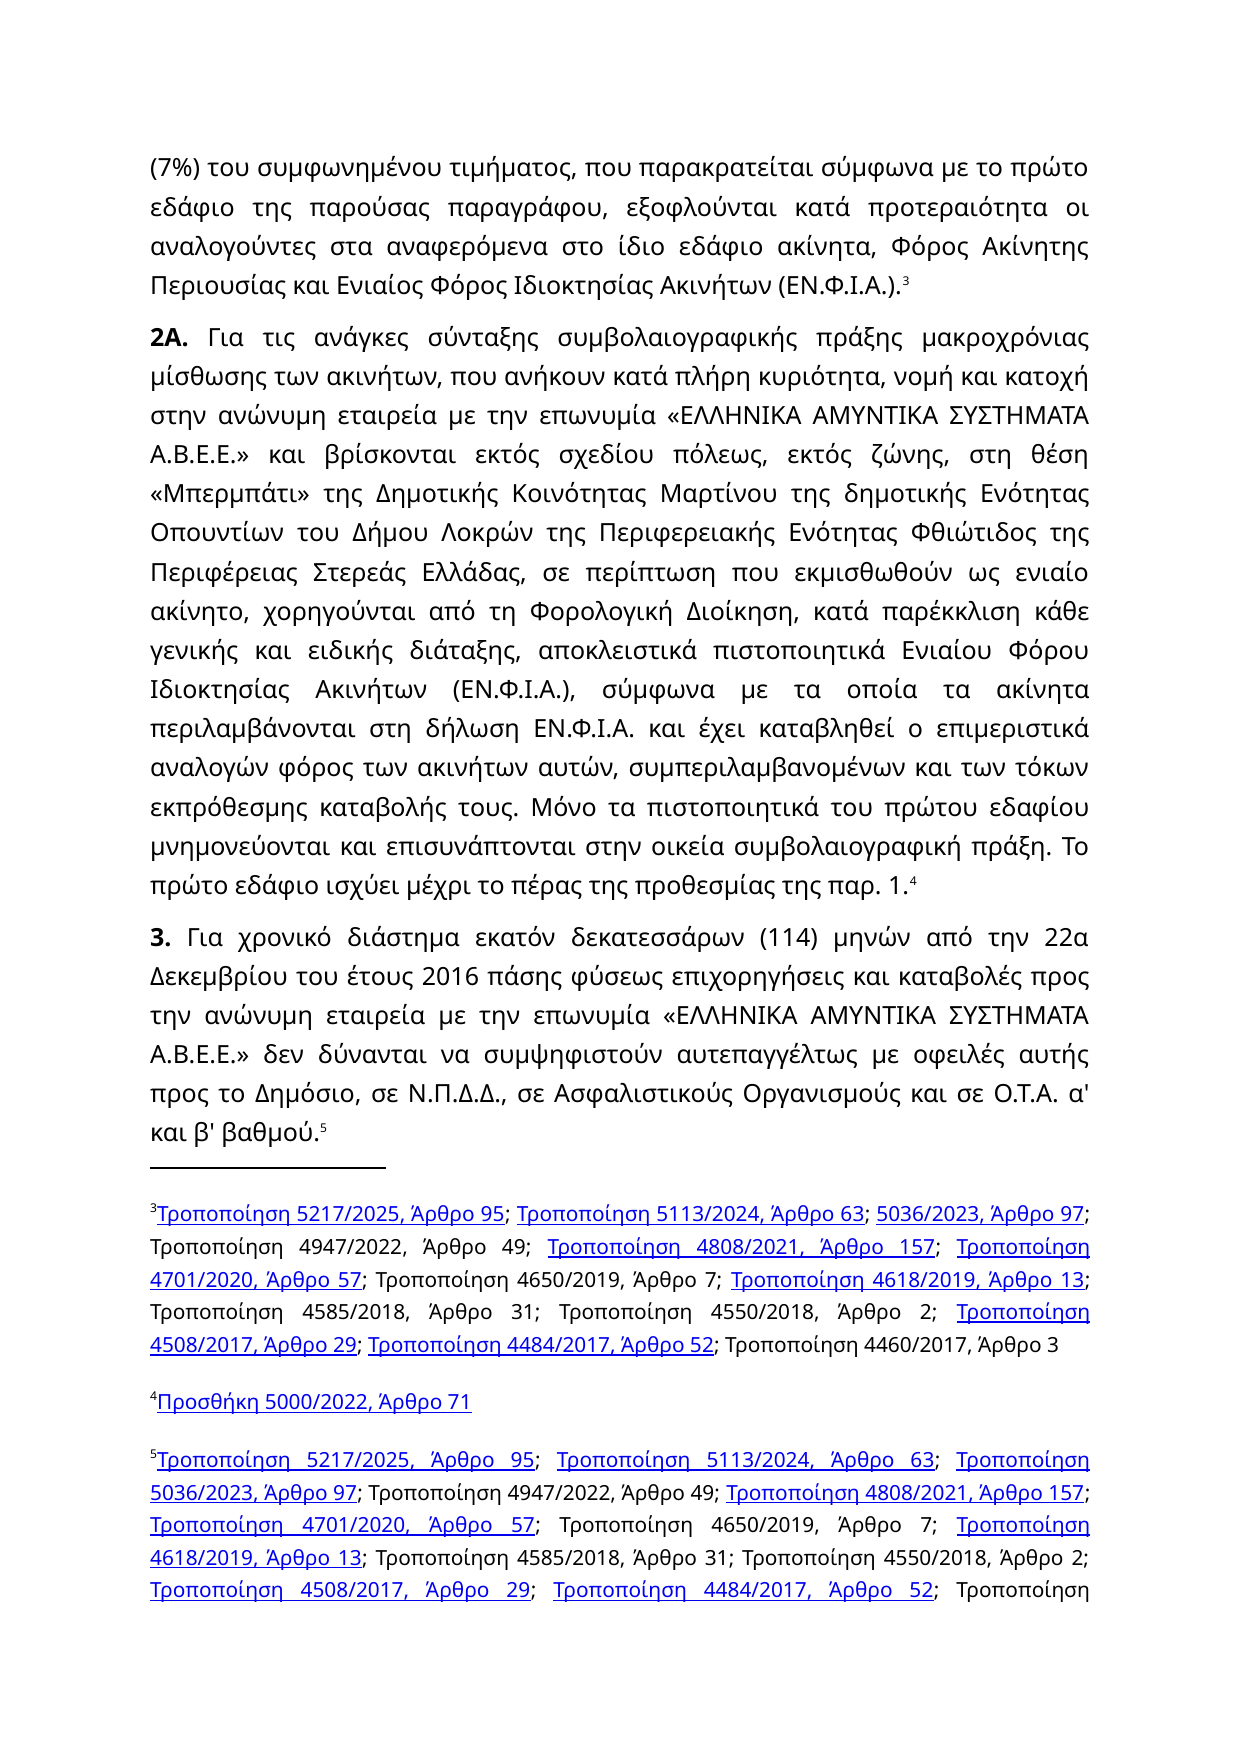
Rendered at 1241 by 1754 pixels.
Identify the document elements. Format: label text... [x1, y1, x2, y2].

text 3. Για χρονικό διάστημα εκατόν δεκατεσσάρων (114) μηνών από την 22α Δεκεμβρίου του έτους 2016 πάσης φύσεως επιχορηγήσεις και καταβολές προς την ανώνυμη εταιρεία με την επωνυμία «ΕΛΛΗΝΙΚΑ ΑΜΥΝΤΙΚΑ ΣΥΣΤΗΜΑΤΑ Α.Β.Ε.Ε.» δεν δύνανται να συμψηφιστούν αυτεπαγγέλτως με οφειλές αυτής προς το Δημόσιο, σε Ν.Π.Δ.Δ., σε Ασφαλιστικούς Οργανισμούς και σε Ο.Τ.Α. α' και β' βαθμού. [150, 919, 1090, 1149]
text Τροποποίηση 5217/2025, Άρθρο 95; Τροποποίηση 5113/2024, Άρθρο 63; Τροποποίηση 5036/2023, Άρθρο 97; Τροποποίηση 4947/2022, Άρθρο 49; Τροποποίηση 4808/2021, Άρθρο 157; Τροποποίηση 4701/2020, Άρθρο 57; Τροποποίηση 4650/2019, Άρθρο 7; Τροποποίηση 4618/2019, Άρθρο 13; Τροποποίηση 4585/2018, Άρθρο 31; Τροποποίηση 4550/2018, Άρθρο 2; Τροποποίηση 4508/2017, Άρθρο 29; Τροποποίηση 4484/2017, Άρθρο 52; Τροποποίηση [150, 1445, 1090, 1604]
text Προσθήκη 5000/2022, Άρθρο 71 [150, 1387, 1090, 1416]
text (7%) του συμφωνημένου τιμήματος, που παρακρατείται σύμφωνα με το πρώτο εδάφιο της παρούσας παραγράφου, εξοφλούνται κατά προτεραιότητα οι αναλογούντες στα αναφερόμενα στο ίδιο εδάφιο ακίνητα, Φόρος Ακίνητης Περιουσίας και Ενιαίος Φόρος Ιδιοκτησίας Ακινήτων (ΕΝ.Φ.Ι.Α.). [150, 150, 1090, 302]
text 2Α. Για τις ανάγκες σύνταξης συμβολαιογραφικής πράξης μακροχρόνιας μίσθωσης των ακινήτων, που ανήκουν κατά πλήρη κυριότητα, νομή και κατοχή στην ανώνυμη εταιρεία με την επωνυμία «ΕΛΛΗΝΙΚΑ ΑΜΥΝΤΙΚΑ ΣΥΣΤΗΜΑΤΑ Α.Β.Ε.Ε.» και βρίσκονται εκτός σχεδίου πόλεως, εκτός ζώνης, στη θέση «Μπερμπάτι» της Δημοτικής Κοινότητας Μαρτίνου της δημοτικής Ενότητας Οπουντίων του Δήμου Λοκρών της Περιφερειακής Ενότητας Φθιώτιδος της Περιφέρειας Στερεάς Ελλάδας, σε περίπτωση που εκμισθωθούν ως ενιαίο ακίνητο, χορηγούνται από τη Φορολογική Διοίκηση, κατά παρέκκλιση κάθε γενικής και ειδικής διάταξης, αποκλειστικά πιστοποιητικά Ενιαίου Φόρου Ιδιοκτησίας Ακινήτων (ΕΝ.Φ.Ι.Α.), σύμφωνα με τα οποία τα ακίνητα περιλαμβάνονται στη δήλωση ΕΝ.Φ.Ι.Α. και έχει καταβληθεί ο επιμεριστικά αναλογών φόρος των ακινήτων αυτών, συμπεριλαμβανομένων και των τόκων εκπρόθεσμης καταβολής τους. Μόνο τα πιστοποιητικά του πρώτου εδαφίου μνημονεύονται και επισυνάπτονται στην οικεία συμβολαιογραφική πράξη. Το πρώτο εδάφιο ισχύει μέχρι το πέρας της προθεσμίας της παρ. 1. [150, 319, 1090, 902]
text Τροποποίηση 5217/2025, Άρθρο 95; Τροποποίηση 5113/2024, Άρθρο 63; 5036/2023, Άρθρο 97; Τροποποίηση 4947/2022, Άρθρο 49; Τροποποίηση 4808/2021, Άρθρο 157; Τροποποίηση 4701/2020, Άρθρο 57; Τροποποίηση 4650/2019, Άρθρο 7; Τροποποίηση 4618/2019, Άρθρο 13; Τροποποίηση 4585/2018, Άρθρο 31; Τροποποίηση 4550/2018, Άρθρο 2; Τροποποίηση 4508/2017, Άρθρο 29; Τροποποίηση 4484/2017, Άρθρο 52; Τροποποίηση 4460/2017, Άρθρο 3 [150, 1199, 1090, 1358]
